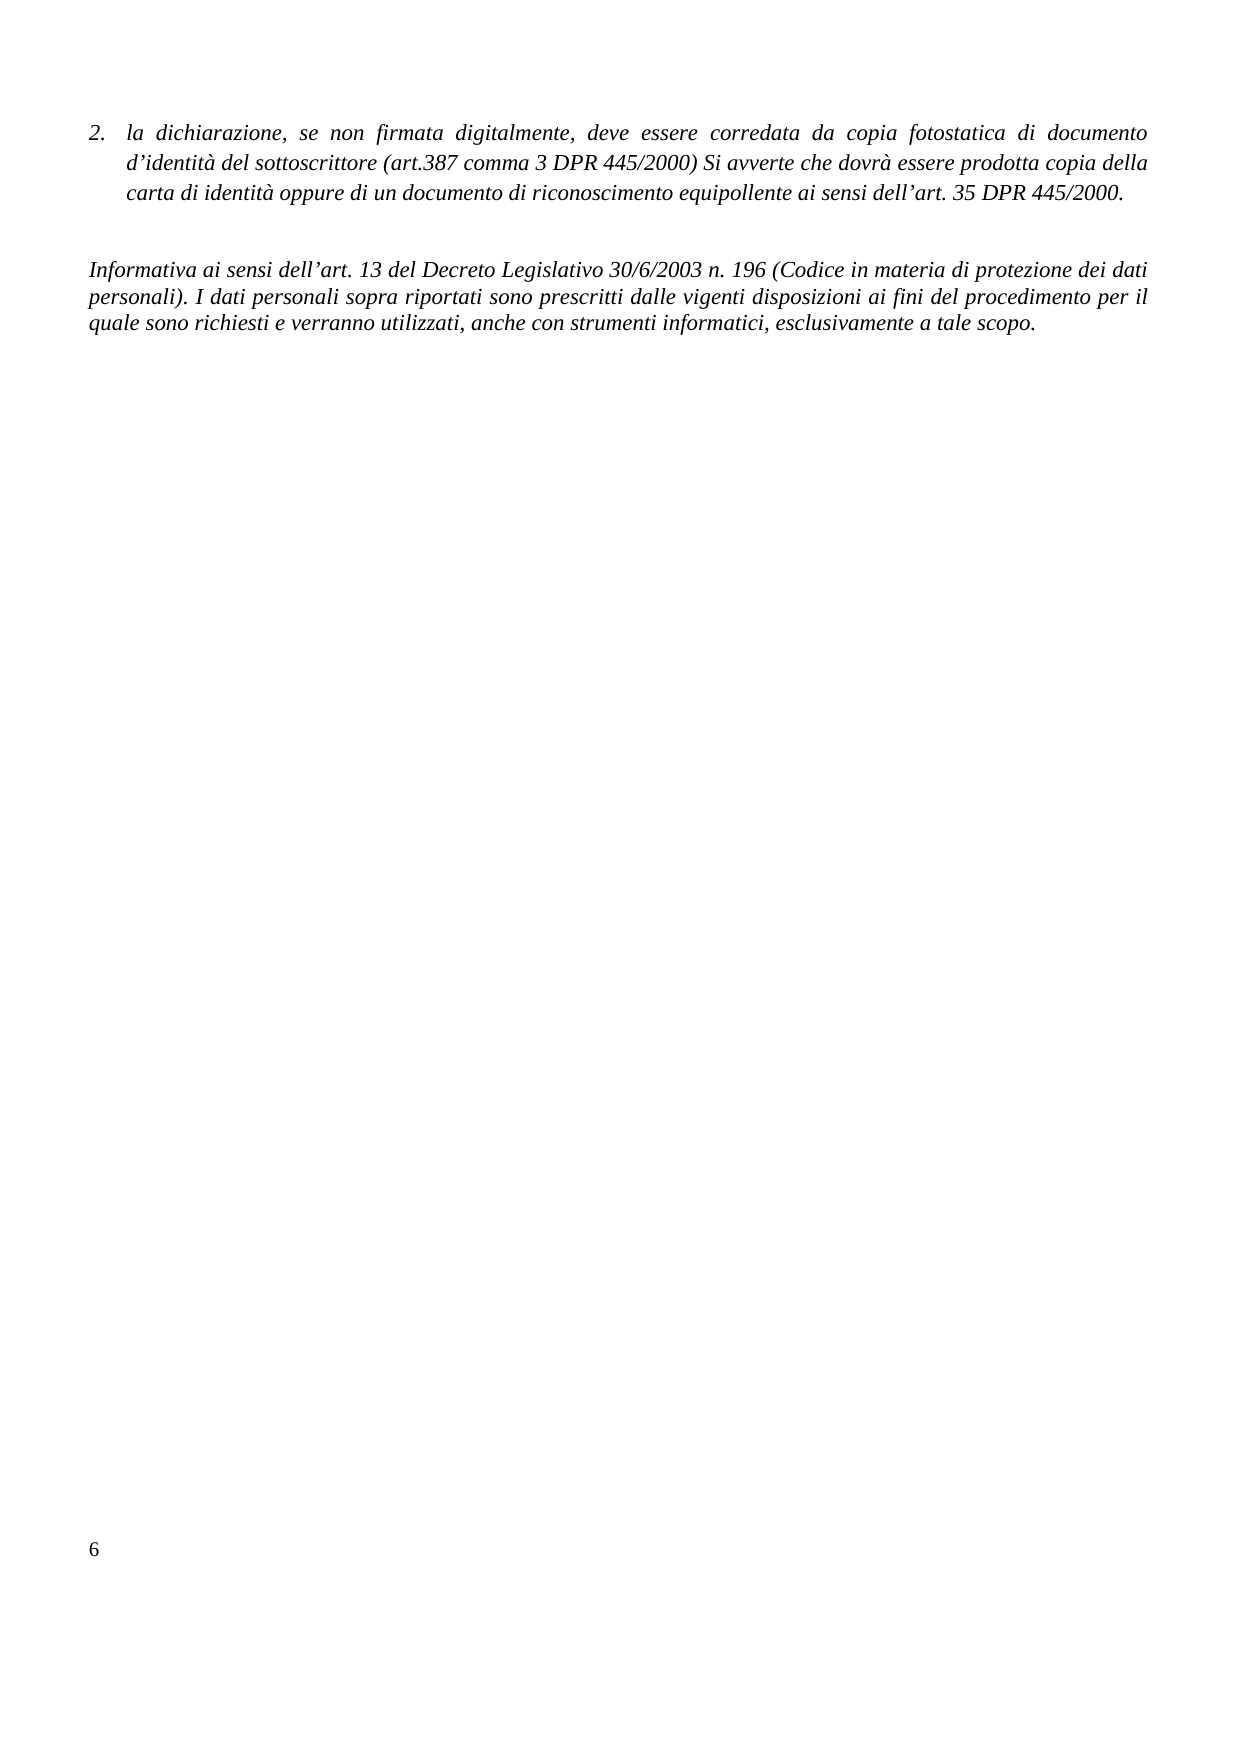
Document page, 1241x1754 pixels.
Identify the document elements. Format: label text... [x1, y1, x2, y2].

text Informativa ai sensi dell’art. 13 del Decreto Legislativo 30/6/2003 n. 196 (Codice in materia di protezione dei dati personali). I dati personali sopra riportati sono prescritti dalle vigenti disposizioni ai fini del procedimento per il quale sono richiesti e verranno utilizzati, anche con strumenti informatici, esclusivamente a tale scopo. [89, 256, 1152, 335]
list la dichiarazione, se non firmata digitalmente, deve essere corredata da copia fotostatica di documento d’identità del sottoscrittore (art.387 comma 3 DPR 445/2000) Si avverte che dovrà essere prodotta copia della carta di identità oppure di un documento di riconoscimento equipollente ai sensi dell’art. 35 DPR 445/2000. [89, 118, 1152, 205]
